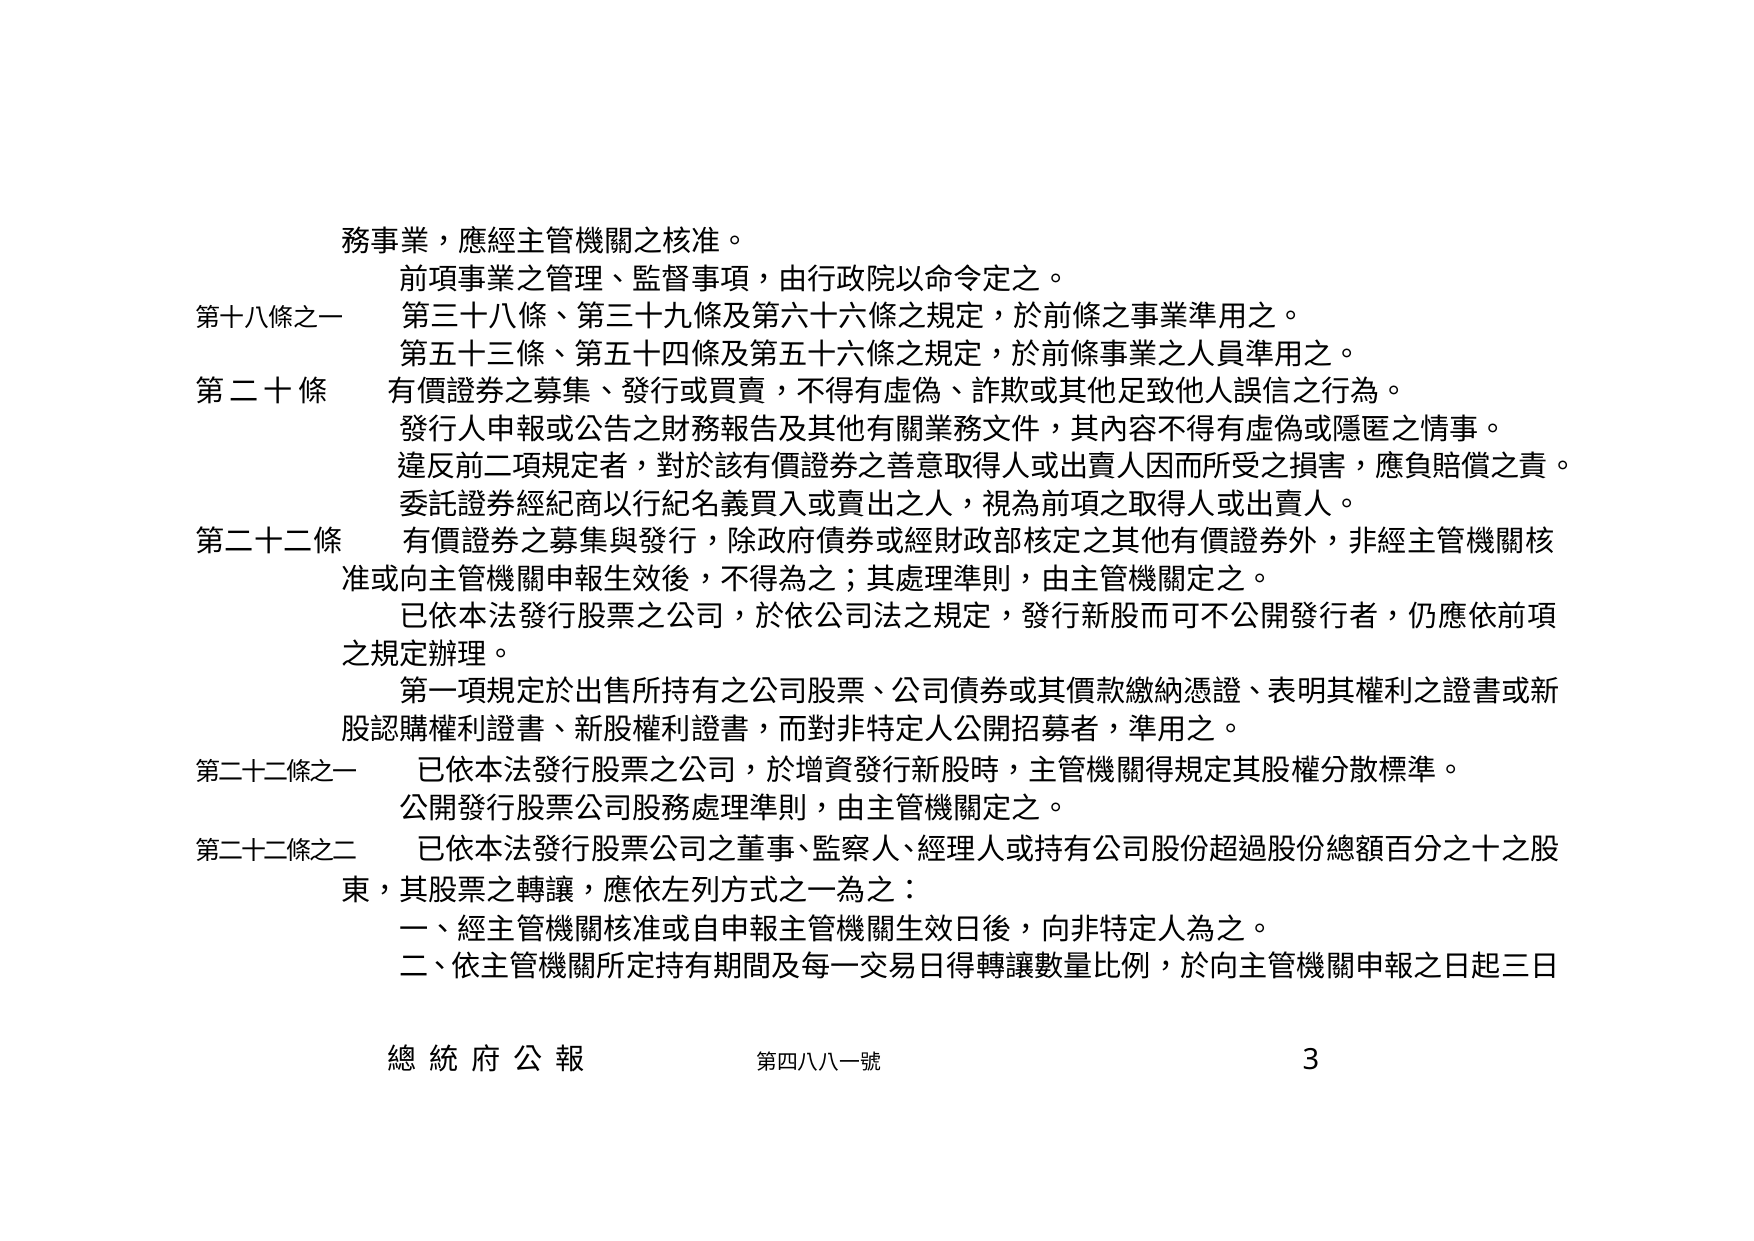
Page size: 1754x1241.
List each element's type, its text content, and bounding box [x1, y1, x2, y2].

text 已依本法發行股票之公司，於依公司法之規定，發行新股而可不公開發行者，仍應依前項之規定辦理。 [341, 597, 1559, 672]
text 二、依主管機關所定持有期間及每一交易日得轉讓數量比例，於向主管機關申報之日起三日 [399, 947, 1559, 984]
text 第二十二條之二 已依本法發行股票公司之董事、監察人、經理人或持有公司股份超過股份總額百分之十之股東，其股票之轉讓，應依左列方式之一為之： [195, 826, 1559, 909]
text 違反前二項規定者，對於該有價證券之善意取得人或出賣人因而所受之損害，應負賠償之責。 [341, 447, 1559, 484]
text 第一項規定於出售所持有之公司股票、公司債券或其價款繳納憑證、表明其權利之證書或新股認購權利證書、新股權利證書，而對非特定人公開招募者，準用之。 [341, 672, 1559, 747]
text 公開發行股票公司股務處理準則，由主管機關定之。 [341, 788, 1559, 826]
text 第十八條之一 第三十八條、第三十九條及第六十六條之規定，於前條之事業準用之。 [195, 297, 1559, 334]
text 第二十二條之一 已依本法發行股票之公司，於增資發行新股時，主管機關得規定其股權分散標準。 [195, 747, 1559, 788]
text 一、經主管機關核准或自申報主管機關生效日後，向非特定人為之。 [399, 909, 1559, 947]
text 前項事業之管理、監督事項，由行政院以命令定之。 [341, 259, 1559, 297]
text 第五十三條、第五十四條及第五十六條之規定，於前條事業之人員準用之。 [341, 334, 1559, 372]
text 第二十條 有價證券之募集、發行或買賣，不得有虛偽、詐欺或其他足致他人誤信之行為。 [195, 372, 1559, 409]
text 委託證券經紀商以行紀名義買入或賣出之人，視為前項之取得人或出賣人。 [341, 484, 1559, 522]
text 第二十二條 有價證券之募集與發行，除政府債券或經財政部核定之其他有價證券外，非經主管機關核准或向主管機關申報生效後，不得為之；其處理準則，由主管機關定之。 [195, 522, 1559, 597]
text 務事業，應經主管機關之核准。 [195, 222, 1559, 259]
text 發行人申報或公告之財務報告及其他有關業務文件，其內容不得有虛偽或隱匿之情事。 [341, 409, 1559, 447]
